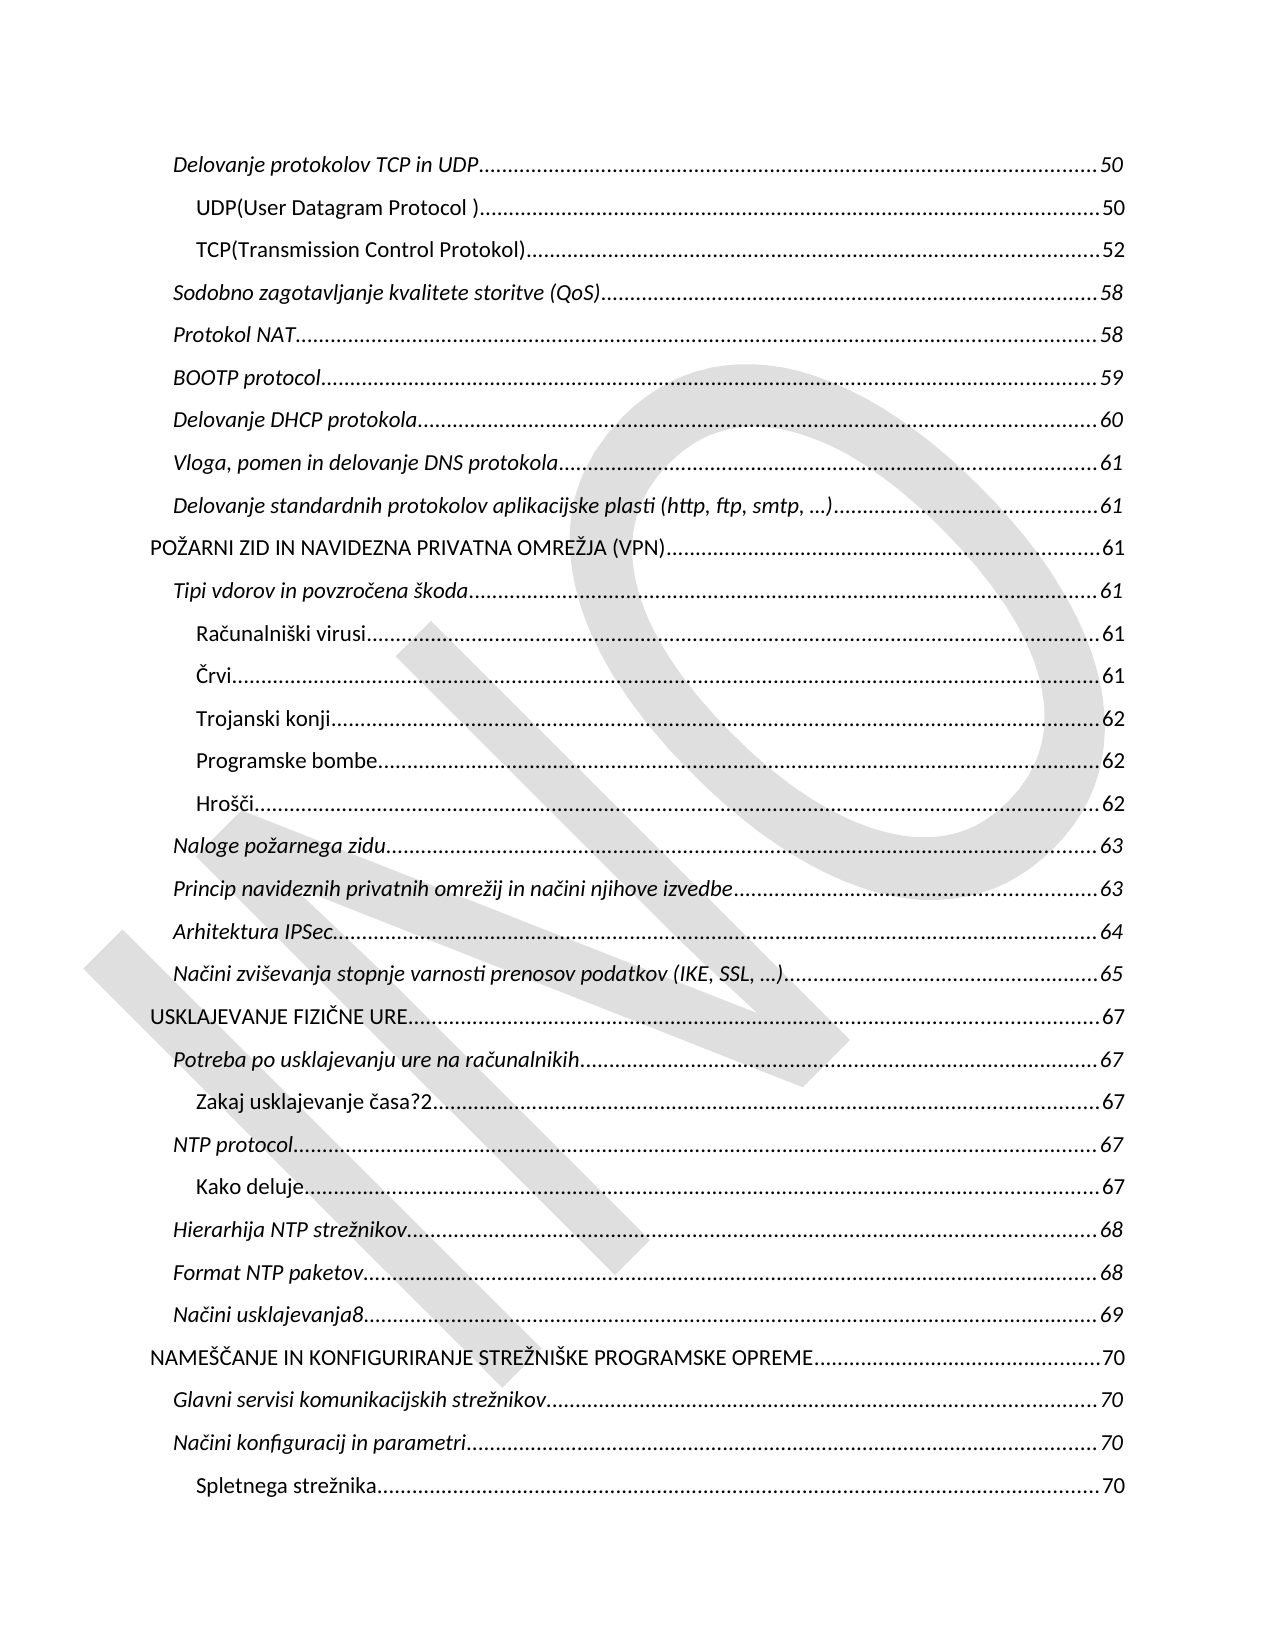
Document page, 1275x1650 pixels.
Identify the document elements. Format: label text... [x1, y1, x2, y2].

text Hrošči 62 [196, 789, 555, 817]
text Delovanje standardnih protokolov aplikacijske plasti (http, ftp, smtp, …) 61 [173, 491, 576, 519]
text Hierarhija NTP strežnikov. 68 [410, 1215, 581, 1243]
text Zakaj usklajevanje časa?2 67 [282, 1087, 453, 1115]
text Arhitektura IPSec 64 [516, 917, 683, 945]
text NTP protocol 67 [173, 1130, 271, 1158]
text Hrošči 62 [1080, 789, 1125, 817]
text NAMEŠČANJE IN KONFIGURIRANJE STREŽNIŠKE PROGRAMSKE OPREME 70 [150, 1343, 484, 1371]
text NTP protocol 67 [541, 1130, 1125, 1158]
text Hierarhija NTP strežnikov. 68 [173, 1215, 356, 1243]
text Tipi vdorov in povzročena škoda 61 [173, 576, 579, 604]
text Potreba po usklajevanju ure na računalnikih 67 [456, 1045, 764, 1073]
text Arhitektura IPSec 64 [326, 917, 439, 945]
text UDP(User Datagram Protocol ) 50 [196, 193, 1125, 221]
text Zakaj usklajevanje časa?2 67 [196, 1087, 228, 1115]
text Programske bombe 62 [1099, 746, 1125, 774]
text USKLAJEVANJE FIZIČNE URE 67 [197, 1002, 368, 1030]
text TCP(Transmission Control Protokol) 52 [196, 235, 1125, 263]
text Črvi 61 [1095, 661, 1125, 689]
text Načini usklajevanja8 69 [173, 1300, 441, 1328]
text Delovanje standardnih protokolov aplikacijske plasti (http, ftp, smtp, …) 61 [637, 491, 930, 519]
text Zakaj usklajevanje časa?2 67 [498, 1087, 1125, 1115]
text Načini konfiguracij in parametri 70 [173, 1428, 1125, 1456]
text Načini zviševanja stopnje varnosti prenosov podatkov (IKE, SSL, …) 65 [370, 959, 545, 987]
text Delovanje DHCP protokola 60 [716, 427, 796, 434]
text Delovanje DHCP protokola 60 [173, 406, 633, 434]
text Črvi 61 [196, 661, 427, 689]
text Črvi 61 [673, 661, 1041, 689]
text Princip navideznih privatnih omrežij in načini njihove izvedbe 63 [173, 874, 240, 902]
text Trojanski konji 62 [706, 704, 1044, 732]
text Računalniški virusi 61 [196, 619, 596, 647]
text POŽARNI ZID IN NAVIDEZNA PRIVATNA OMREŽJA (VPN) 61 [150, 533, 570, 561]
text Hierarhija NTP strežnikov. 68 [626, 1215, 1125, 1243]
text Potreba po usklajevanju ure na računalnikih 67 [819, 1045, 1125, 1073]
text Trojanski konji 62 [1104, 704, 1125, 732]
text USKLAJEVANJE FIZIČNE URE 67 [814, 1002, 1125, 1030]
text Naloge požarnega zidu 63 [644, 832, 800, 860]
text Trojanski konji 62 [196, 704, 470, 732]
text Računalniški virusi 61 [649, 619, 1027, 647]
text Princip navideznih privatnih omrežij in načini njihove izvedbe 63 [406, 874, 640, 902]
text Arhitektura IPSec 64 [173, 917, 283, 945]
text POŽARNI ZID IN NAVIDEZNA PRIVATNA OMREŽJA (VPN) 61 [1023, 533, 1125, 561]
text Trojanski konji 62 [516, 704, 653, 732]
text Načini usklajevanja8 69 [495, 1300, 1125, 1328]
text Naloge požarnega zidu 63 [1042, 832, 1125, 860]
text Naloge požarnega zidu 63 [173, 832, 218, 860]
text Programske bombe 62 [196, 746, 512, 774]
text Načini zviševanja stopnje varnosti prenosov podatkov (IKE, SSL, …) 65 [623, 959, 728, 987]
text NAMEŠČANJE IN KONFIGURIRANJE STREŽNIŠKE PROGRAMSKE OPREME 70 [521, 1343, 1125, 1371]
text Naloge požarnega zidu 63 [300, 832, 598, 860]
text BOOTP protocol 59 [173, 363, 1125, 391]
text Delovanje protokolov TCP in UDP 50 [173, 150, 1125, 178]
text Hrošči 62 [799, 789, 1018, 817]
text Princip navideznih privatnih omrežij in načini njihove izvedbe 63 [686, 874, 1125, 902]
text Vloga, pomen in delovanje DNS protokola 61 [173, 448, 596, 476]
text Tipi vdorov in povzročena škoda 61 [1054, 576, 1125, 604]
text Format NTP paketov 68 [453, 1258, 1125, 1286]
text POŽARNI ZID IN NAVIDEZNA PRIVATNA OMREŽJA (VPN) 61 [633, 533, 970, 561]
text Kako deluje 67 [583, 1172, 1125, 1201]
text Delovanje standardnih protokolov aplikacijske plasti (http, ftp, smtp, …) 61 [986, 491, 1125, 519]
text Kako deluje 67 [196, 1172, 314, 1201]
text Črvi 61 [473, 661, 621, 689]
text Programske bombe 62 [558, 746, 691, 774]
text Potreba po usklajevanju ure na računalnikih 67 [240, 1045, 411, 1073]
text USKLAJEVANJE FIZIČNE URE 67 [413, 1002, 655, 1030]
text Kako deluje 67 [367, 1172, 539, 1201]
text Delovanje DHCP protokola 60 [881, 406, 1125, 434]
text Vloga, pomen in delovanje DNS protokola 61 [659, 448, 879, 476]
text Programske bombe 62 [746, 746, 1040, 774]
text Računalniški virusi 61 [1079, 619, 1125, 647]
text Format NTP paketov 68 [173, 1258, 399, 1286]
text Hrošči 62 [601, 789, 738, 817]
text Glavni servisi komunikacijskih strežnikov 70 [173, 1386, 1125, 1413]
text Protokol NAT 58 [173, 320, 1125, 348]
text Vloga, pomen in delovanje DNS protokola 61 [939, 448, 1125, 476]
text Načini zviševanja stopnje varnosti prenosov podatkov (IKE, SSL, …) 65 [771, 959, 1125, 987]
text Načini zviševanja stopnje varnosti prenosov podatkov (IKE, SSL, …) 65 [173, 959, 325, 987]
text Arhitektura IPSec 64 [729, 917, 1125, 945]
text NTP protocol 67 [325, 1130, 496, 1158]
text Tipi vdorov in povzročena škoda 61 [636, 576, 1003, 604]
text Sodobno zagotavljanje kvalitete storitve (QoS) 58 [173, 278, 1125, 306]
text Spletnega strežnika 70 [196, 1471, 1125, 1499]
